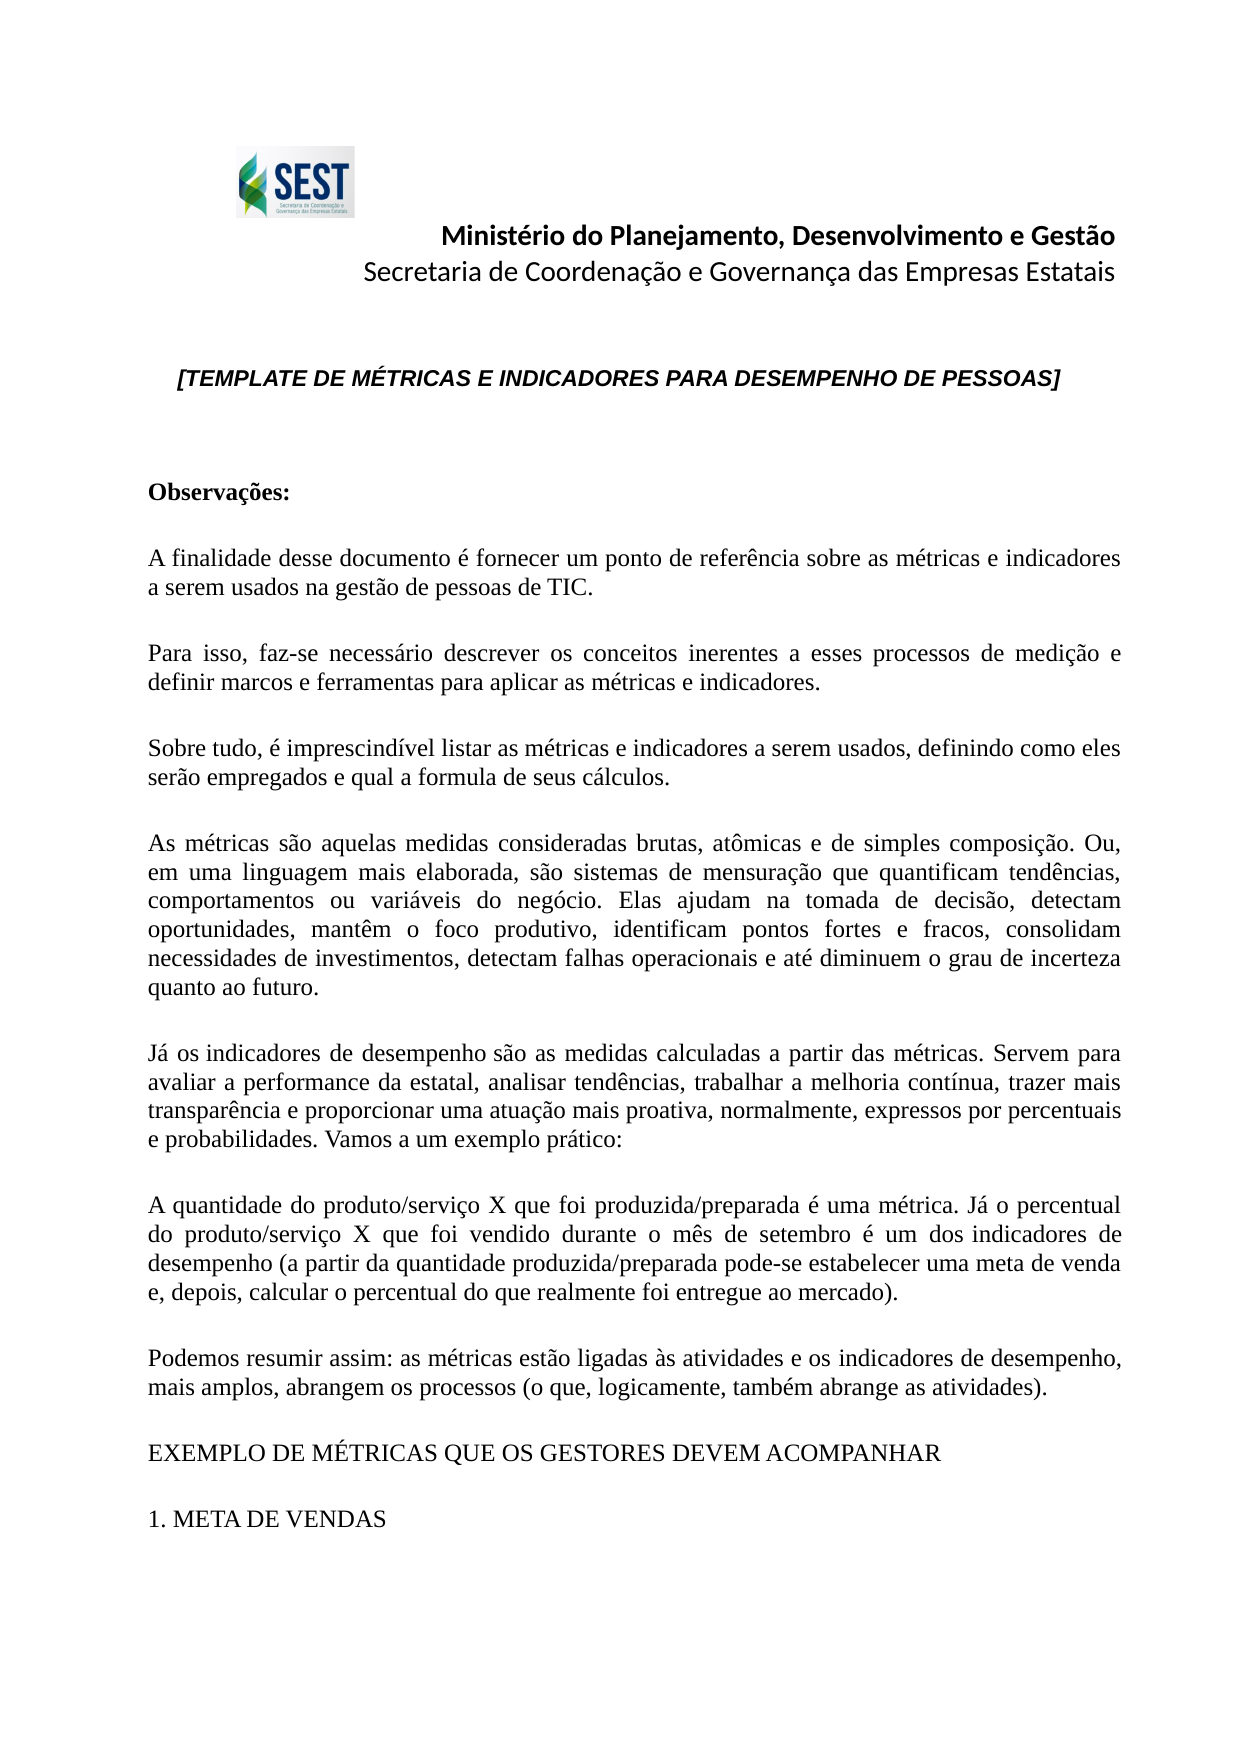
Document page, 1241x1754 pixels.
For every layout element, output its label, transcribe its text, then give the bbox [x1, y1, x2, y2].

text Já os indicadores de desempenho são as medidas calculadas a partir das métricas. Servem para avaliar a performance da estatal, analisar tendências, trabalhar a melhoria contínua, trazer mais transparência e proporcionar uma atuação mais proativa, normalmente, expressos por percentuais e probabilidades. Vamos a um exemplo prático: [148, 1038, 1122, 1153]
text Observações: [148, 477, 1122, 505]
text Sobre tudo, é imprescindível listar as métricas e indicadores a serem usados, definindo como eles serão empregados e qual a formula de seus cálculos. [148, 733, 1122, 790]
text A quantidade do produto/serviço X que foi produzida/preparada é uma métrica. Já o percentual do produto/serviço X que foi vendido durante o mês de setembro é um dos indicadores de desempenho (a partir da quantidade produzida/preparada pode-se estabelecer uma meta de venda e, depois, calcular o percentual do que realmente foi entregue ao mercado). [148, 1190, 1122, 1305]
text A finalidade desse documento é fornecer um ponto de referência sobre as métricas e indicadores a serem usados na gestão de pessoas de TIC. [148, 543, 1122, 600]
text Podemos resumir assim: as métricas estão ligadas às atividades e os indicadores de desempenho, mais amplos, abrangem os processos (o que, logicamente, também abrange as atividades). [148, 1343, 1122, 1400]
text EXEMPLO DE MÉTRICAS QUE OS GESTORES DEVEM ACOMPANHAR [148, 1438, 1122, 1467]
text 1. META DE VENDAS [148, 1504, 1122, 1533]
text Para isso, faz-se necessário descrever os conceitos inerentes a esses processos de medição e definir marcos e ferramentas para aplicar as métricas e indicadores. [148, 638, 1122, 695]
text As métricas são aquelas medidas consideradas brutas, atômicas e de simples composição. Ou, em uma linguagem mais elaborada, são sistemas de mensuração que quantificam tendências, comportamentos ou variáveis do negócio. Elas ajudam na tomada de decisão, detectam oportunidades, mantêm o foco produtivo, identificam pontos fortes e fracos, consolidam necessidades de investimentos, detectam falhas operacionais e até diminuem o grau de incerteza quanto ao futuro. [148, 828, 1122, 1000]
